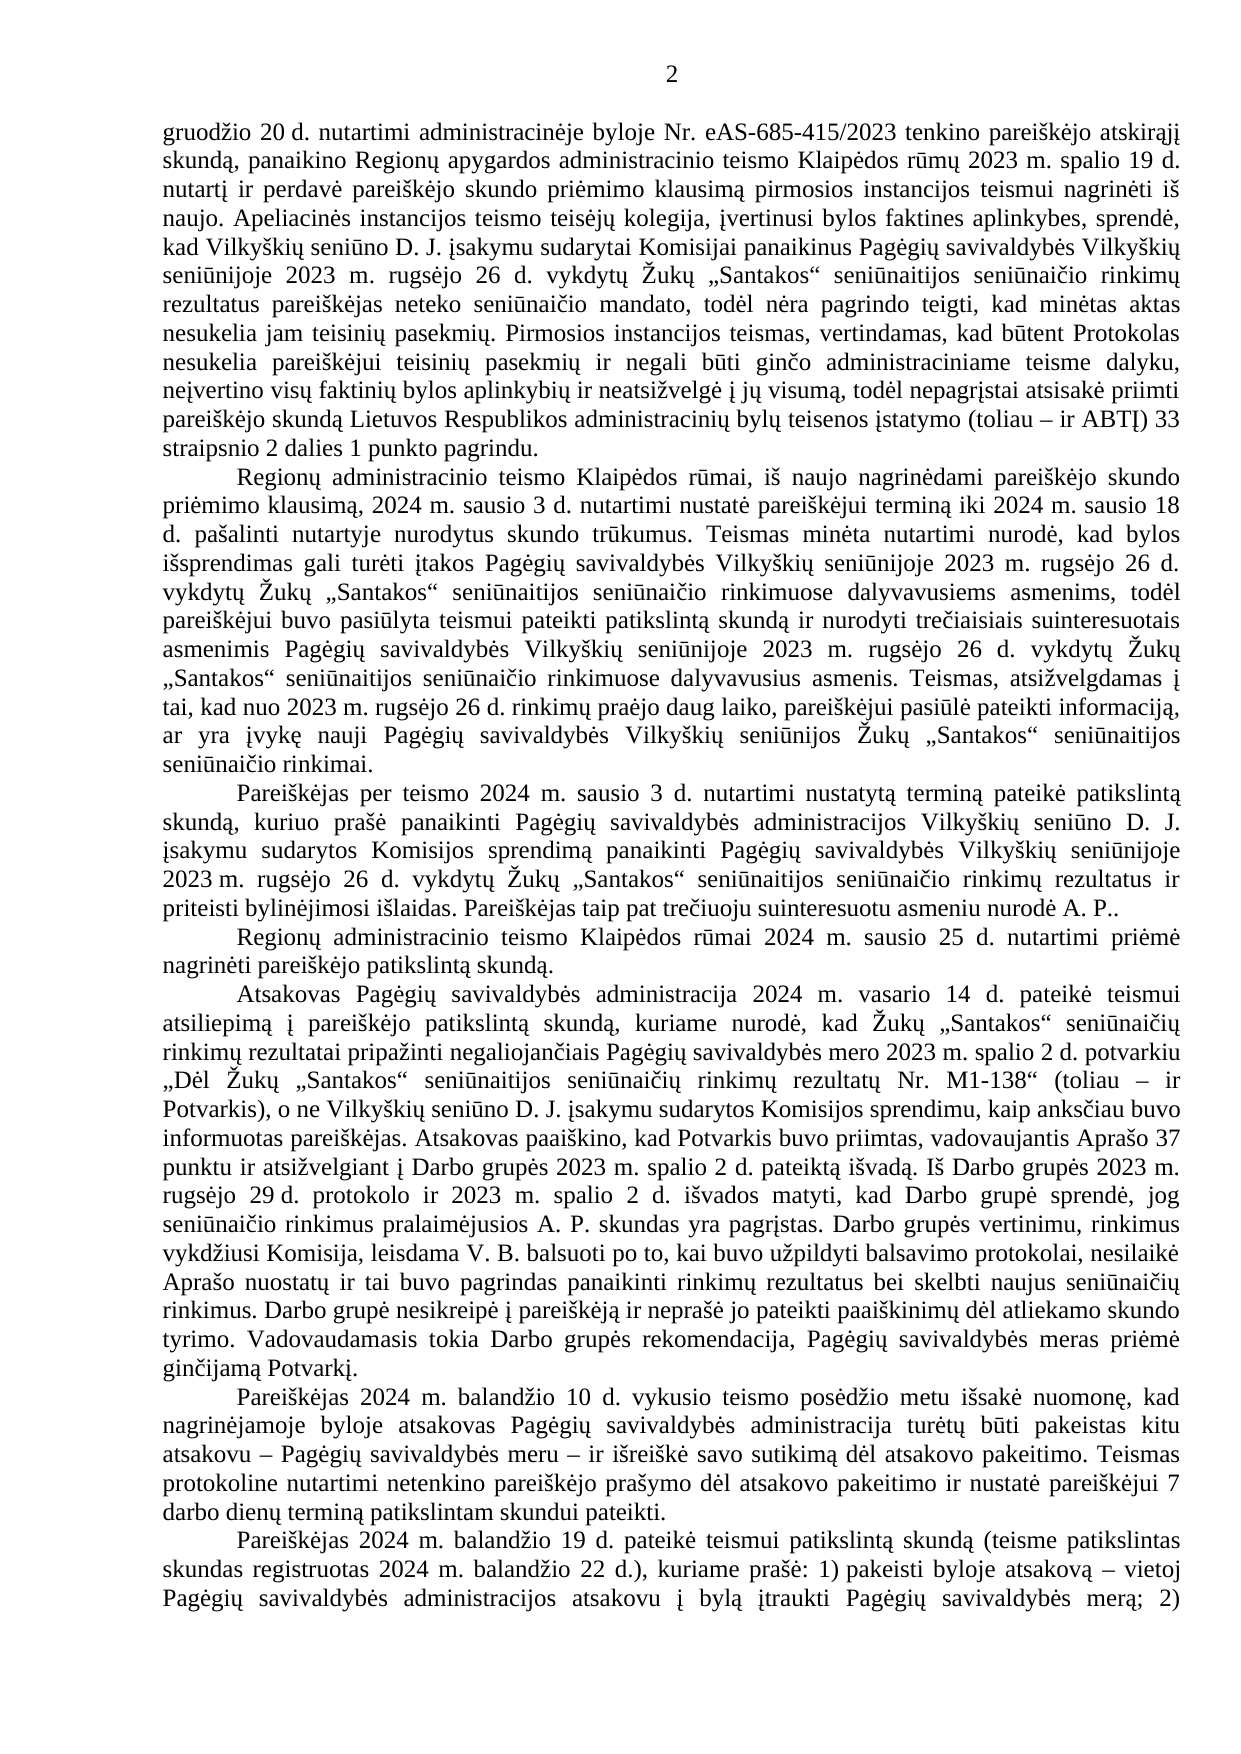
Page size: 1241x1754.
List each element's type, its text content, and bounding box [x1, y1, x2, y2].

text Pareiškėjas 2024 m. balandžio 10 d. vykusio teismo posėdžio metu išsakė nuomonę, kad nagrinėjamoje byloje atsakovas Pagėgių savivaldybės administracija turėtų būti pakeistas kitu atsakovu – Pagėgių savivaldybės meru ‒ ir išreiškė savo sutikimą dėl atsakovo pakeitimo. Teismas protokoline nutartimi netenkino pareiškėjo prašymo dėl atsakovo pakeitimo ir nustatė pareiškėjui 7 darbo dienų terminą patikslintam skundui pateikti. [162, 1382, 1181, 1525]
text Pareiškėjas 2024 m. balandžio 19 d. pateikė teismui patikslintą skundą (teisme patikslintas skundas registruotas 2024 m. balandžio 22 d.), kuriame prašė: 1) pakeisti byloje atsakovą – vietoj Pagėgių savivaldybės administracijos atsakovu į bylą įtraukti Pagėgių savivaldybės merą; 2) [162, 1525, 1181, 1612]
text Pareiškėjas per teismo 2024 m. sausio 3 d. nutartimi nustatytą terminą pateikė patikslintą skundą, kuriuo prašė panaikinti Pagėgių savivaldybės administracijos Vilkyškių seniūno D. J. įsakymu sudarytos Komisijos sprendimą panaikinti Pagėgių savivaldybės Vilkyškių seniūnijoje 2023 m. rugsėjo 26 d. vykdytų Žukų „Santakos“ seniūnaitijos seniūnaičio rinkimų rezultatus ir priteisti bylinėjimosi išlaidas. Pareiškėjas taip pat trečiuoju suinteresuotu asmeniu nurodė A. P.. [162, 778, 1181, 922]
text Regionų administracinio teismo Klaipėdos rūmai 2024 m. sausio 25 d. nutartimi priėmė nagrinėti pareiškėjo patikslintą skundą. [162, 922, 1181, 979]
text Regionų administracinio teismo Klaipėdos rūmai, iš naujo nagrinėdami pareiškėjo skundo priėmimo klausimą, 2024 m. sausio 3 d. nutartimi nustatė pareiškėjui terminą iki 2024 m. sausio 18 d. pašalinti nutartyje nurodytus skundo trūkumus. Teismas minėta nutartimi nurodė, kad bylos išsprendimas gali turėti įtakos Pagėgių savivaldybės Vilkyškių seniūnijoje 2023 m. rugsėjo 26 d. vykdytų Žukų „Santakos“ seniūnaitijos seniūnaičio rinkimuose dalyvavusiems asmenims, todėl pareiškėjui buvo pasiūlyta teismui pateikti patikslintą skundą ir nurodyti trečiaisiais suinteresuotais asmenimis Pagėgių savivaldybės Vilkyškių seniūnijoje 2023 m. rugsėjo 26 d. vykdytų Žukų „Santakos“ seniūnaitijos seniūnaičio rinkimuose dalyvavusius asmenis. Teismas, atsižvelgdamas į tai, kad nuo 2023 m. rugsėjo 26 d. rinkimų praėjo daug laiko, pareiškėjui pasiūlė pateikti informaciją, ar yra įvykę nauji Pagėgių savivaldybės Vilkyškių seniūnijos Žukų „Santakos“ seniūnaitijos seniūnaičio rinkimai. [162, 462, 1181, 778]
text Atsakovas Pagėgių savivaldybės administracija 2024 m. vasario 14 d. pateikė teismui atsiliepimą į pareiškėjo patikslintą skundą, kuriame nurodė, kad Žukų „Santakos“ seniūnaičių rinkimų rezultatai pripažinti negaliojančiais Pagėgių savivaldybės mero 2023 m. spalio 2 d. potvarkiu „Dėl Žukų „Santakos“ seniūnaitijos seniūnaičių rinkimų rezultatų Nr. M1-138“ (toliau – ir Potvarkis), o ne Vilkyškių seniūno D. J. įsakymu sudarytos Komisijos sprendimu, kaip anksčiau buvo informuotas pareiškėjas. Atsakovas paaiškino, kad Potvarkis buvo priimtas, vadovaujantis Aprašo 37 punktu ir atsižvelgiant į Darbo grupės 2023 m. spalio 2 d. pateiktą išvadą. Iš Darbo grupės 2023 m. rugsėjo 29 d. protokolo ir 2023 m. spalio 2 d. išvados matyti, kad Darbo grupė sprendė, jog seniūnaičio rinkimus pralaimėjusios A. P. skundas yra pagrįstas. Darbo grupės vertinimu, rinkimus vykdžiusi Komisija, leisdama V. B. balsuoti po to, kai buvo užpildyti balsavimo protokolai, nesilaikė Aprašo nuostatų ir tai buvo pagrindas panaikinti rinkimų rezultatus bei skelbti naujus seniūnaičių rinkimus. Darbo grupė nesikreipė į pareiškėją ir neprašė jo pateikti paaiškinimų dėl atliekamo skundo tyrimo. Vadovaudamasis tokia Darbo grupės rekomendacija, Pagėgių savivaldybės meras priėmė ginčijamą Potvarkį. [162, 979, 1181, 1382]
text gruodžio 20 d. nutartimi administracinėje byloje Nr. eAS-685-415/2023 tenkino pareiškėjo atskirąjį skundą, panaikino Regionų apygardos administracinio teismo Klaipėdos rūmų 2023 m. spalio 19 d. nutartį ir perdavė pareiškėjo skundo priėmimo klausimą pirmosios instancijos teismui nagrinėti iš naujo. Apeliacinės instancijos teismo teisėjų kolegija, įvertinusi bylos faktines aplinkybes, sprendė, kad Vilkyškių seniūno D. J. įsakymu sudarytai Komisijai panaikinus Pagėgių savivaldybės Vilkyškių seniūnijoje 2023 m. rugsėjo 26 d. vykdytų Žukų „Santakos“ seniūnaitijos seniūnaičio rinkimų rezultatus pareiškėjas neteko seniūnaičio mandato, todėl nėra pagrindo teigti, kad minėtas aktas nesukelia jam teisinių pasekmių. Pirmosios instancijos teismas, vertindamas, kad būtent Protokolas nesukelia pareiškėjui teisinių pasekmių ir negali būti ginčo administraciniame teisme dalyku, neįvertino visų faktinių bylos aplinkybių ir neatsižvelgė į jų visumą, todėl nepagrįstai atsisakė priimti pareiškėjo skundą Lietuvos Respublikos administracinių bylų teisenos įstatymo (toliau – ir ABTĮ) 33 straipsnio 2 dalies 1 punkto pagrindu. [162, 117, 1181, 462]
